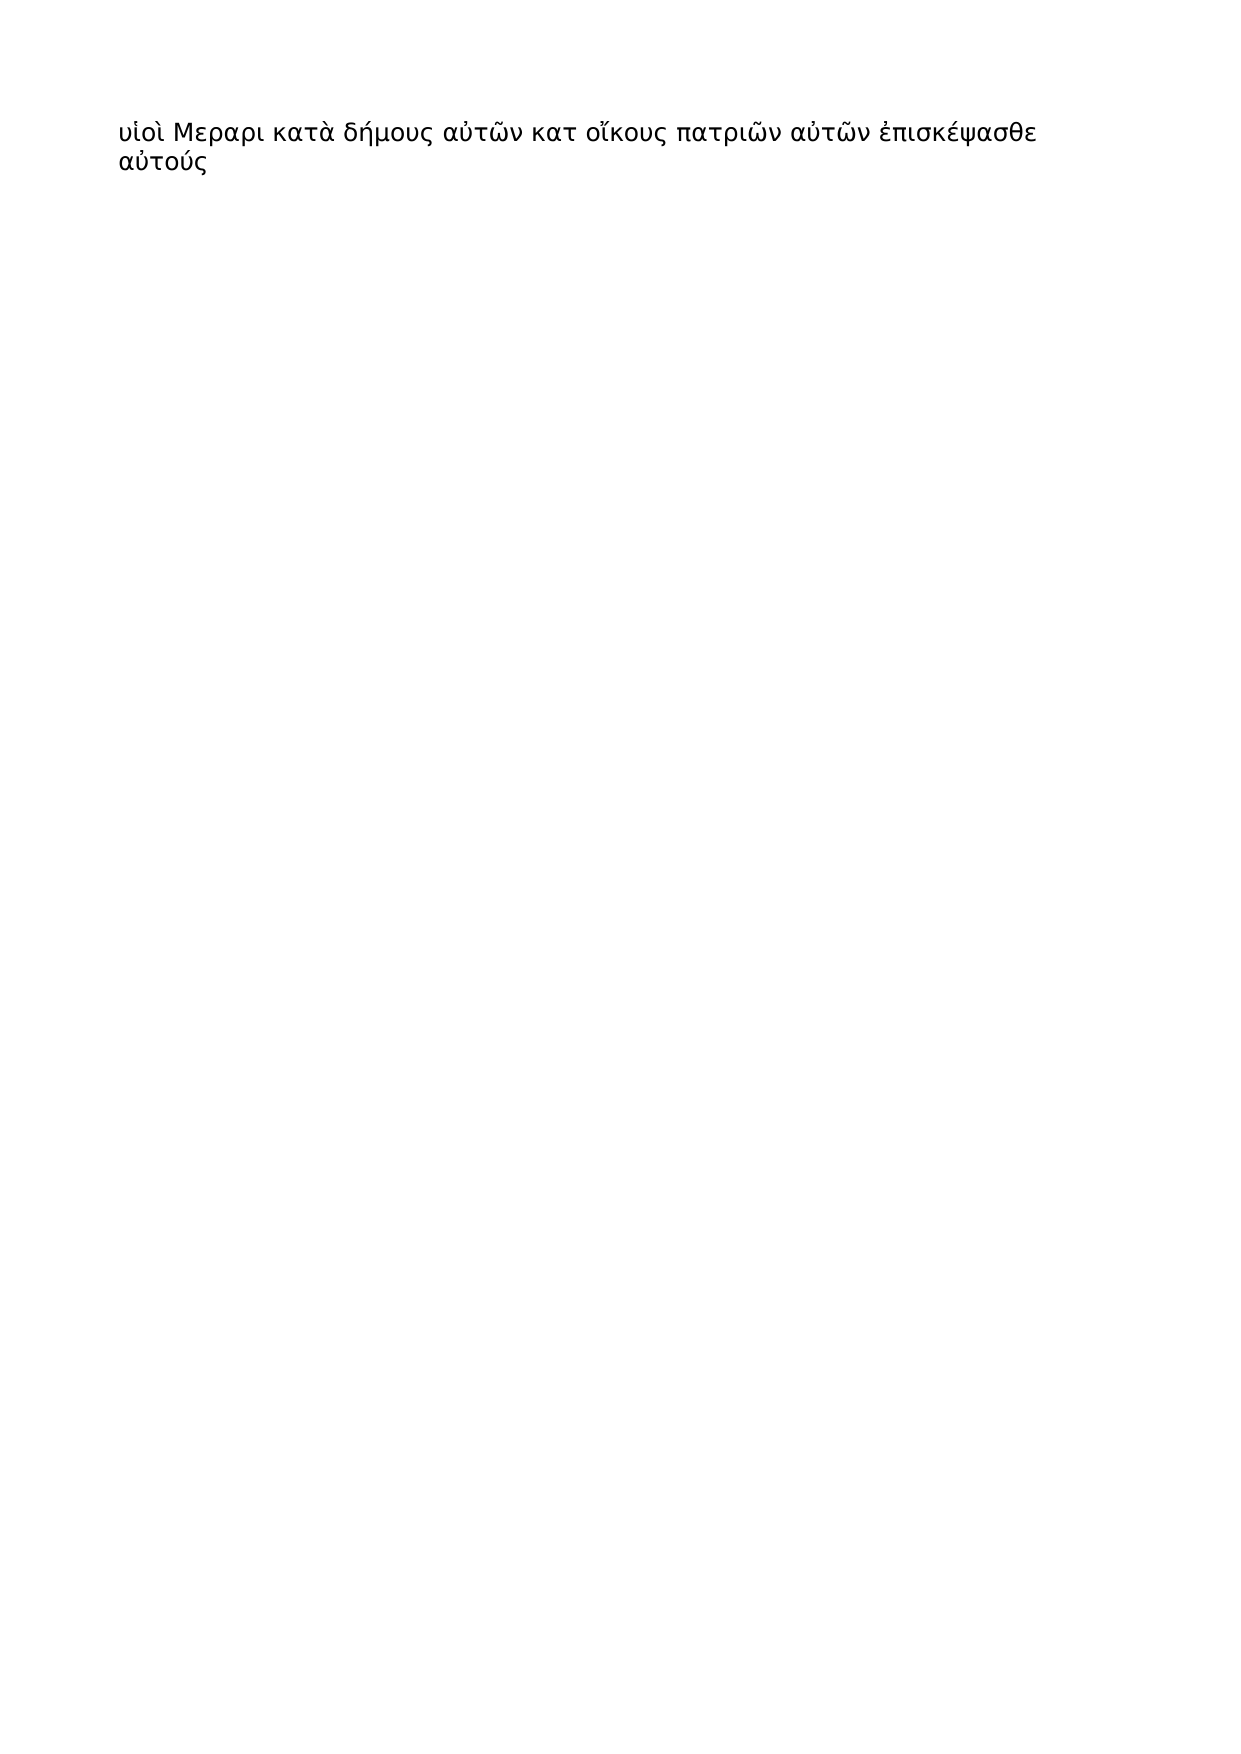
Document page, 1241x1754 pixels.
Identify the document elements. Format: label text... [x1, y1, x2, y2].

text υἱοὶ Μεραρι κατὰ δήμους αὐτῶν κατ οἴκους πατριῶν αὐτῶν ἐπισκέψασθε αὐτούς [118, 118, 1122, 176]
